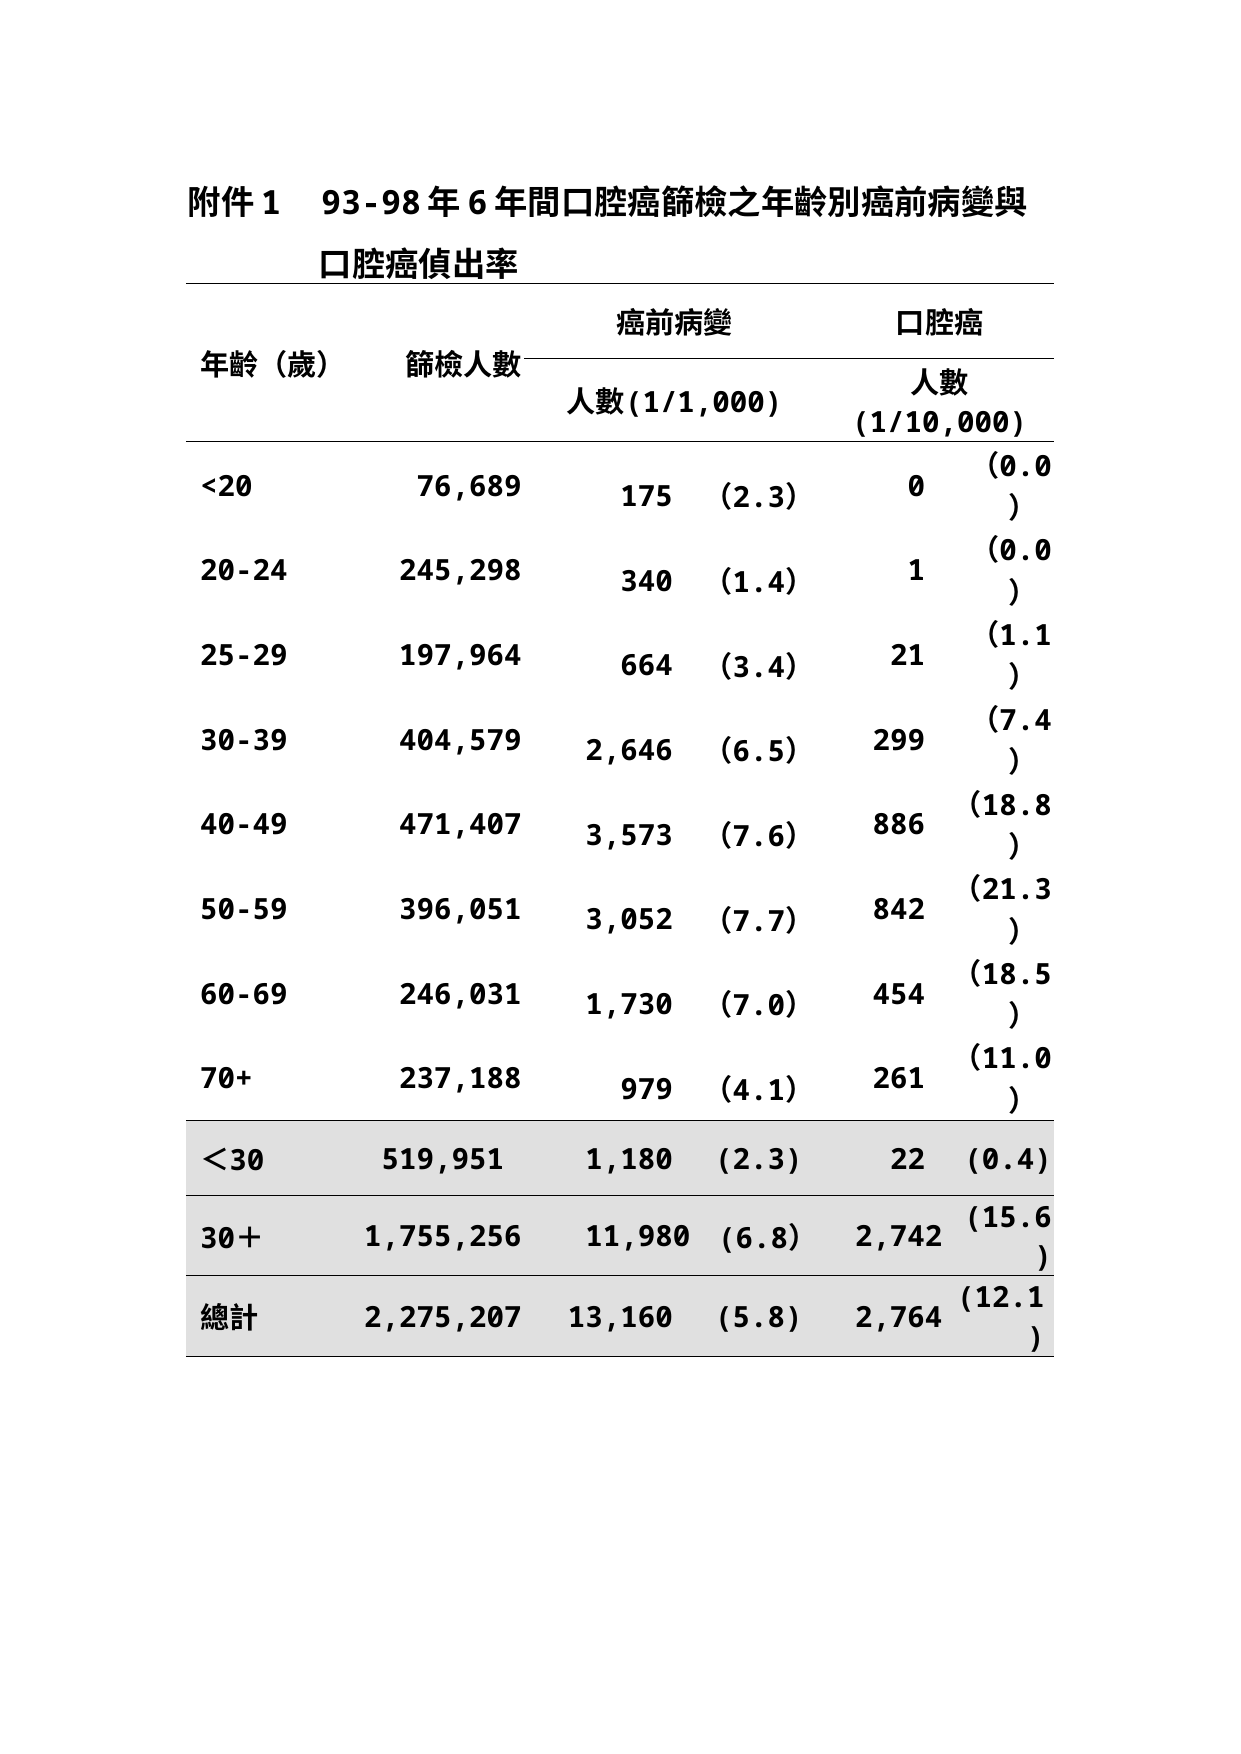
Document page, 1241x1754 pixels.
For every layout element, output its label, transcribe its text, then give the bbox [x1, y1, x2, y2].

table_cell （2.3） [693, 442, 824, 527]
table_cell 261 [824, 1035, 945, 1120]
table_cell 40-49 [186, 781, 356, 866]
table_cell (2.3) [693, 1121, 824, 1195]
table_cell 404,579 [356, 696, 524, 781]
table_cell 245,298 [356, 527, 524, 612]
table_cell 20-24 [186, 527, 356, 612]
table_cell （18.8） [945, 781, 1054, 866]
table_header 癌前病變 [524, 284, 824, 358]
table_cell 246,031 [356, 950, 524, 1035]
table_cell 人數(1/10,000) [824, 359, 1054, 441]
table_cell （7.6） [693, 781, 824, 866]
table_cell 2,742 [824, 1196, 945, 1275]
table_cell 70+ [186, 1035, 356, 1120]
table_cell 2,764 [824, 1276, 945, 1356]
table_header 口腔癌 [824, 284, 1054, 358]
table_cell 60-69 [186, 950, 356, 1035]
table_cell 842 [824, 866, 945, 950]
table_cell (6.8） [693, 1196, 824, 1275]
table_cell 454 [824, 950, 945, 1035]
table_cell 3,573 [524, 781, 693, 866]
table_cell 299 [824, 696, 945, 781]
table_cell 25-29 [186, 612, 356, 696]
table_cell 1,755,256 [356, 1196, 524, 1275]
table_cell 50-59 [186, 866, 356, 950]
table_cell （0.0） [945, 527, 1054, 612]
table_cell 197,964 [356, 612, 524, 696]
table_cell 22 [824, 1121, 945, 1195]
table_cell 13,160 [524, 1276, 693, 1356]
table_cell （7.4） [945, 696, 1054, 781]
table_cell 1,730 [524, 950, 693, 1035]
text 附件1 93-98年6年間口腔癌篩檢之年齡別癌前病變與口腔癌偵出率 [187, 158, 1053, 283]
table_cell (15.6) [945, 1196, 1054, 1275]
table_cell (12.1) [945, 1276, 1054, 1356]
table_cell （7.7） [693, 866, 824, 950]
table_cell （6.5） [693, 696, 824, 781]
table_cell 979 [524, 1035, 693, 1120]
table_cell 519,951 [356, 1121, 524, 1195]
table_cell 76,689 [356, 442, 524, 527]
table_cell 30-39 [186, 696, 356, 781]
table_cell 21 [824, 612, 945, 696]
table_cell (0.4) [945, 1121, 1054, 1195]
table_cell （1.1） [945, 612, 1054, 696]
table_cell 1,180 [524, 1121, 693, 1195]
table_header 篩檢人數 [356, 284, 524, 441]
table_cell 886 [824, 781, 945, 866]
table_cell 3,052 [524, 866, 693, 950]
table_cell <20 [186, 442, 356, 527]
table_cell （21.3） [945, 866, 1054, 950]
table_cell 1 [824, 527, 945, 612]
table_cell 237,188 [356, 1035, 524, 1120]
table_cell 471,407 [356, 781, 524, 866]
table_cell 396,051 [356, 866, 524, 950]
table_cell 30＋ [186, 1196, 356, 1275]
table_cell 340 [524, 527, 693, 612]
table_header 年齡（歲） [186, 284, 356, 441]
table_cell 175 [524, 442, 693, 527]
table_cell （7.0） [693, 950, 824, 1035]
table_cell （18.5） [945, 950, 1054, 1035]
table_cell （0.0） [945, 442, 1054, 527]
table_cell (5.8) [693, 1276, 824, 1356]
table_cell （1.4） [693, 527, 824, 612]
table_cell （3.4） [693, 612, 824, 696]
table_cell 人數(1/1,000) [524, 359, 824, 441]
table_cell 0 [824, 442, 945, 527]
table_cell 664 [524, 612, 693, 696]
table_cell （11.0） [945, 1035, 1054, 1120]
table_cell 2,275,207 [356, 1276, 524, 1356]
table_cell 2,646 [524, 696, 693, 781]
table_cell 總計 [186, 1276, 356, 1356]
table_cell ＜30 [186, 1121, 356, 1195]
table_cell （4.1） [693, 1035, 824, 1120]
table_cell 11,980 [524, 1196, 693, 1275]
